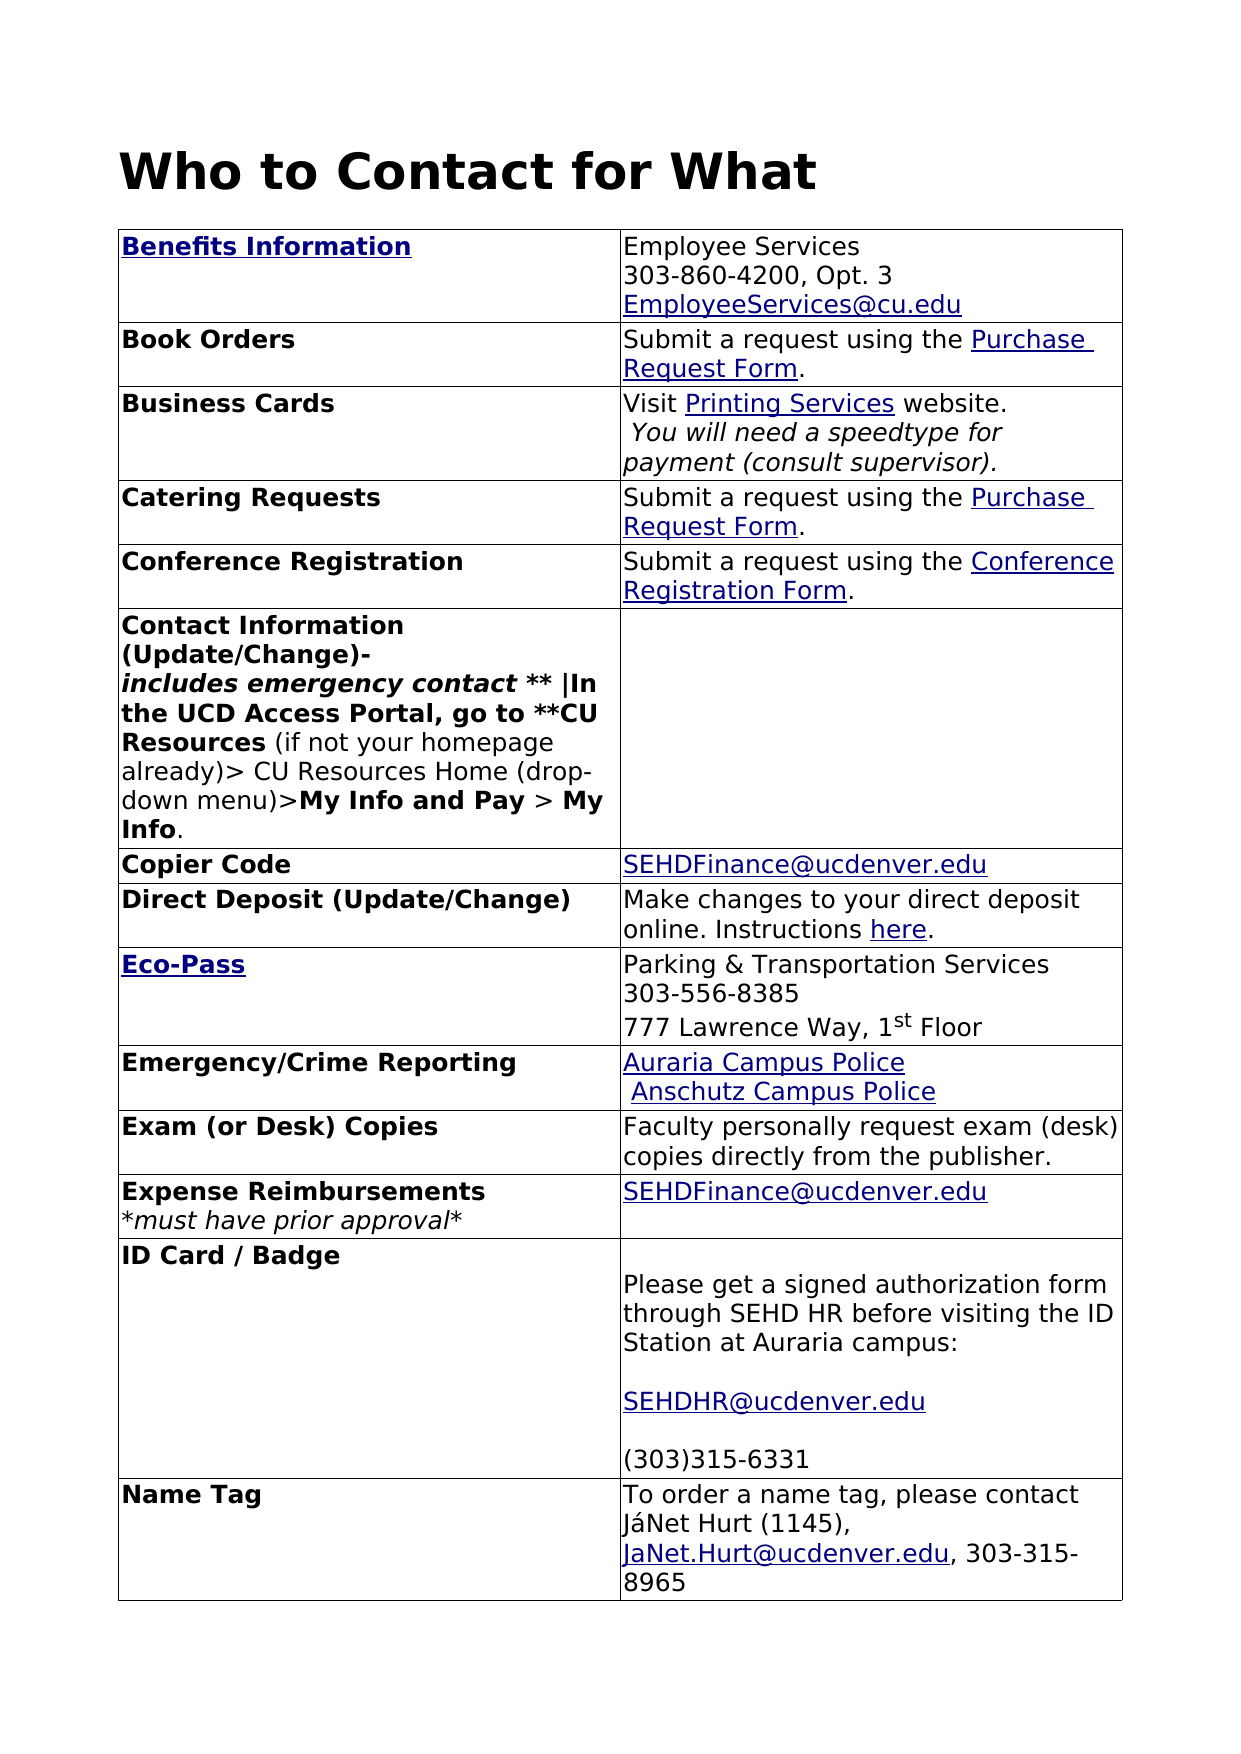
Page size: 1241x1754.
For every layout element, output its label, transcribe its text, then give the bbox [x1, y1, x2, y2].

table_cell ID Card / Badge [119, 1239, 620, 1477]
table_cell Submit a request using the Purchase Request Form. [621, 481, 1122, 544]
table_cell Catering Requests [119, 481, 620, 544]
table_cell Conference Registration [119, 545, 620, 608]
table_header Employee Services 303-860-4200, Opt. 3 EmployeeServices@cu.edu [621, 230, 1122, 322]
table_cell [621, 609, 1122, 848]
table_cell Business Cards [119, 387, 620, 480]
table_cell Make changes to your direct deposit online. Instructions here. [621, 884, 1122, 947]
table_cell Book Orders [119, 323, 620, 386]
table_header Benefits Information [119, 230, 620, 322]
table_cell SEHDFinance@ucdenver.edu [621, 849, 1122, 883]
table_cell Direct Deposit (Update/Change) [119, 884, 620, 947]
table_cell Submit a request using the Conference Registration Form. [621, 545, 1122, 608]
table_cell Parking & Transportation Services 303-556-8385 777 Lawrence Way, 1st Floor [621, 948, 1122, 1045]
table_cell Copier Code [119, 849, 620, 883]
table_cell SEHDFinance@ucdenver.edu [621, 1175, 1122, 1238]
table_cell Emergency/Crime Reporting [119, 1046, 620, 1109]
table_cell To order a name tag, please contact JáNet Hurt (1145), JaNet.Hurt@ucdenver.edu, 303-315-8965 [621, 1479, 1122, 1600]
table_cell Auraria Campus Police Anschutz Campus Police [621, 1046, 1122, 1109]
subtitle Who to Contact for What [118, 143, 1122, 201]
table_cell Eco-Pass [119, 948, 620, 1045]
table_cell Faculty personally request exam (desk) copies directly from the publisher. [621, 1111, 1122, 1174]
table_cell Exam (or Desk) Copies [119, 1111, 620, 1174]
table_cell Submit a request using the Purchase Request Form. [621, 323, 1122, 386]
table_cell Expense Reimbursements *must have prior approval* [119, 1175, 620, 1238]
table_cell Please get a signed authorization form through SEHD HR before visiting the ID Station at Auraria campus: SEHDHR@ucdenver.edu (303)315-6331 [621, 1239, 1122, 1477]
table_cell Contact Information (Update/Change)- includes emergency contact ** |In the UCD Access Portal, go to **CU Resources (if not your homepage already)> CU Resources Home (drop-down menu)>My Info and Pay > My Info. [119, 609, 620, 848]
table_cell Name Tag [119, 1479, 620, 1600]
table_cell Visit Printing Services website. You will need a speedtype for payment (consult supervisor). [621, 387, 1122, 480]
